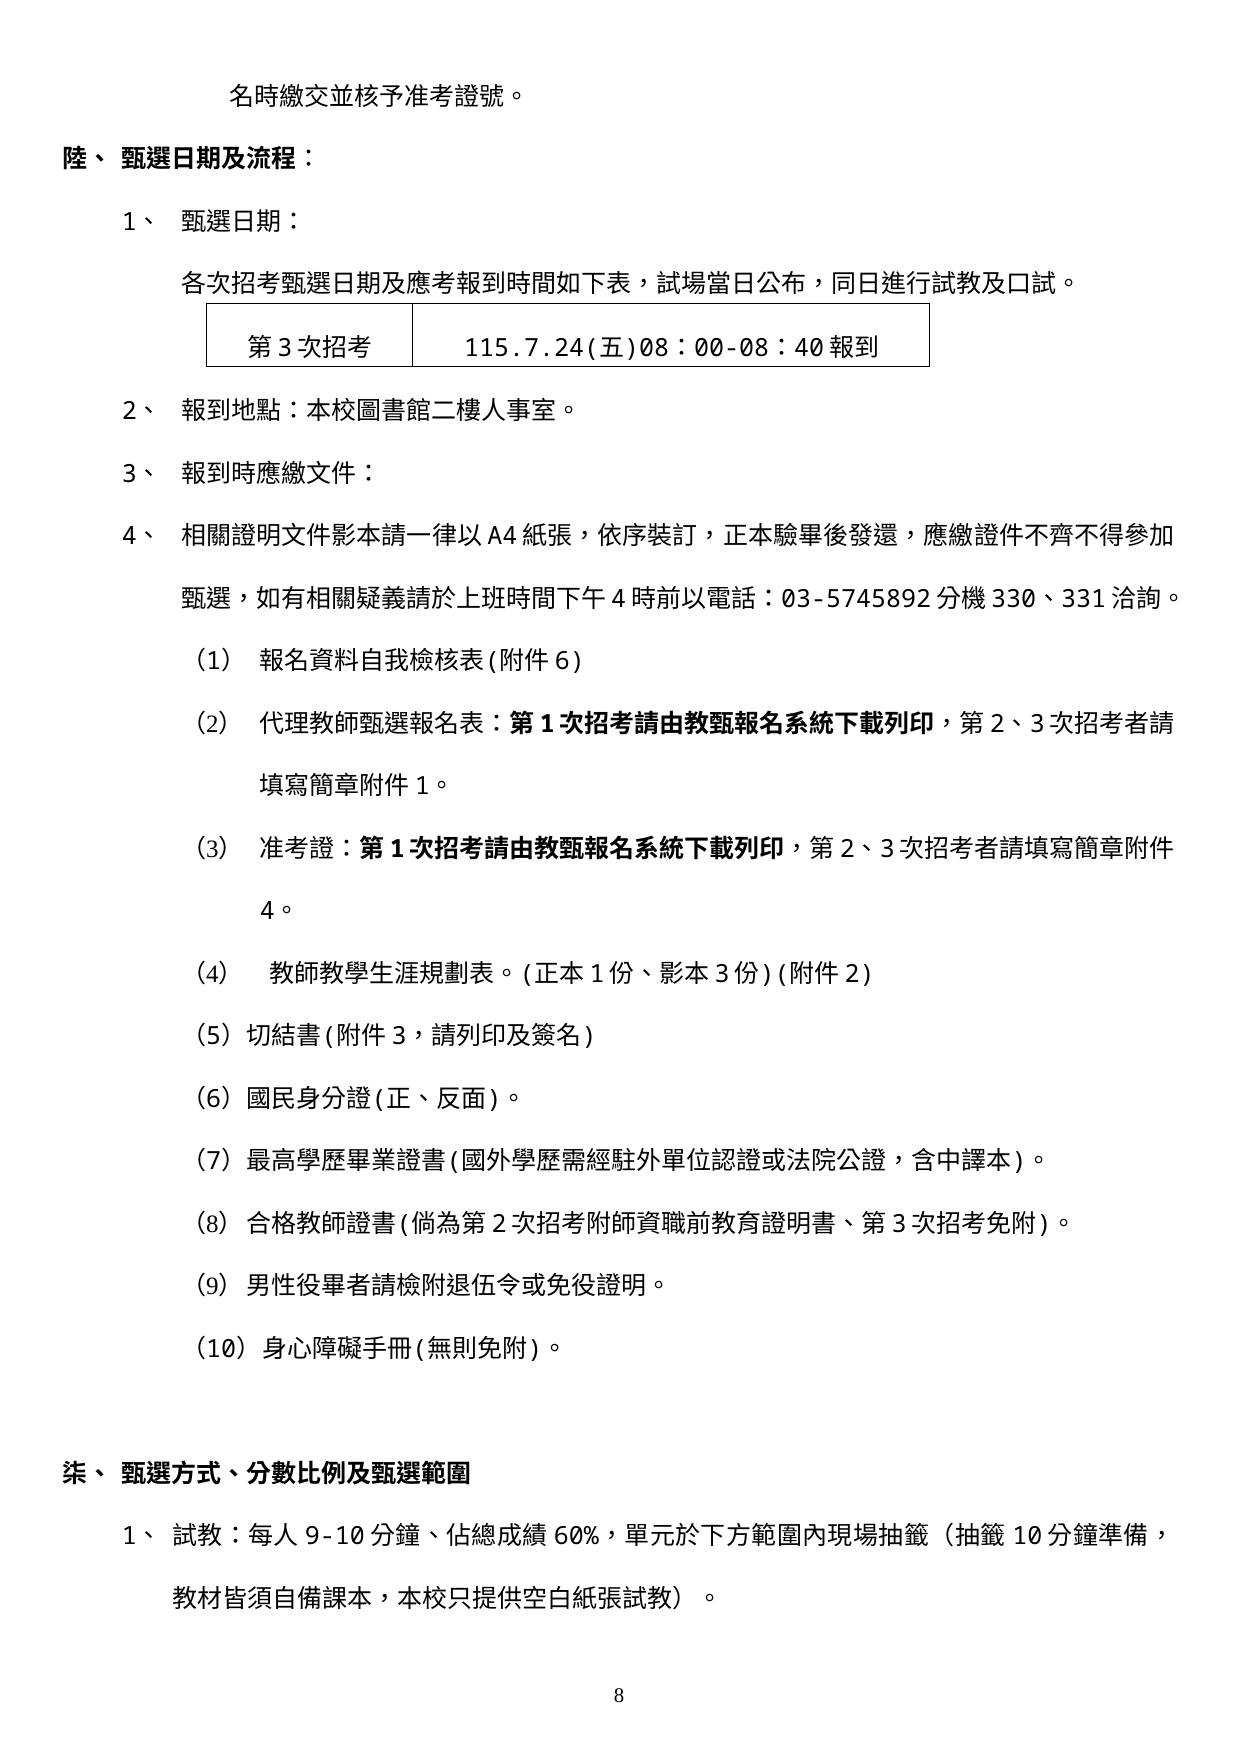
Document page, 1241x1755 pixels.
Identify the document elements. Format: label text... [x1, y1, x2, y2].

list 身心障礙手冊(無則免附)。 [181, 1304, 1175, 1367]
table_header 第3次招考 [207, 304, 412, 366]
list 准考證：第1次招考請由教甄報名系統下載列印，第2、3次招考者請填寫簡章附件4。 [181, 804, 1175, 929]
list 相關證明文件影本請一律以A4紙張，依序裝訂，正本驗畢後發還，應繳證件不齊不得參加甄選，如有相關疑義請於上班時間下午4時前以電話：03-5745892分機330、331洽詢。 [122, 492, 1175, 617]
list 代理教師甄選報名表：第1次招考請由教甄報名系統下載列印，第2、3次招考者請填寫簡章附件1。 [181, 679, 1175, 804]
list 報到地點：本校圖書館二樓人事室。 [122, 367, 1175, 429]
list 甄選日期： [122, 177, 1175, 240]
list 男性役畢者請檢附退伍令或免役證明。 [181, 1242, 1175, 1304]
list 國民身分證(正、反面)。 [181, 1054, 1175, 1117]
list 教師教學生涯規劃表。(正本1份、影本3份)(附件2) [181, 929, 1175, 992]
table_header 115.7.24(五)08：00-08：40報到 [413, 304, 929, 366]
list 報到時應繳文件： [122, 429, 1175, 492]
text 各次招考甄選日期及應考報到時間如下表，試場當日公布，同日進行試教及口試。 [181, 240, 1175, 302]
list 試教：每人9-10分鐘、佔總成績60%，單元於下方範圍內現場抽籤（抽籤10分鐘準備，教材皆須自備課本，本校只提供空白紙張試教）。 [122, 1492, 1175, 1617]
list 甄選方式、分數比例及甄選範圍 [63, 1429, 1175, 1492]
text 名時繳交並核予准考證號。 [229, 52, 1175, 115]
list 甄選日期及流程： [63, 115, 1175, 177]
list 合格教師證書(倘為第2次招考附師資職前教育證明書、第3次招考免附)。 [181, 1179, 1175, 1242]
list 切結書(附件3，請列印及簽名) [181, 992, 1175, 1054]
list 報名資料自我檢核表(附件6) [181, 617, 1175, 679]
list 最高學歷畢業證書(國外學歷需經駐外單位認證或法院公證，含中譯本)。 [181, 1117, 1175, 1179]
